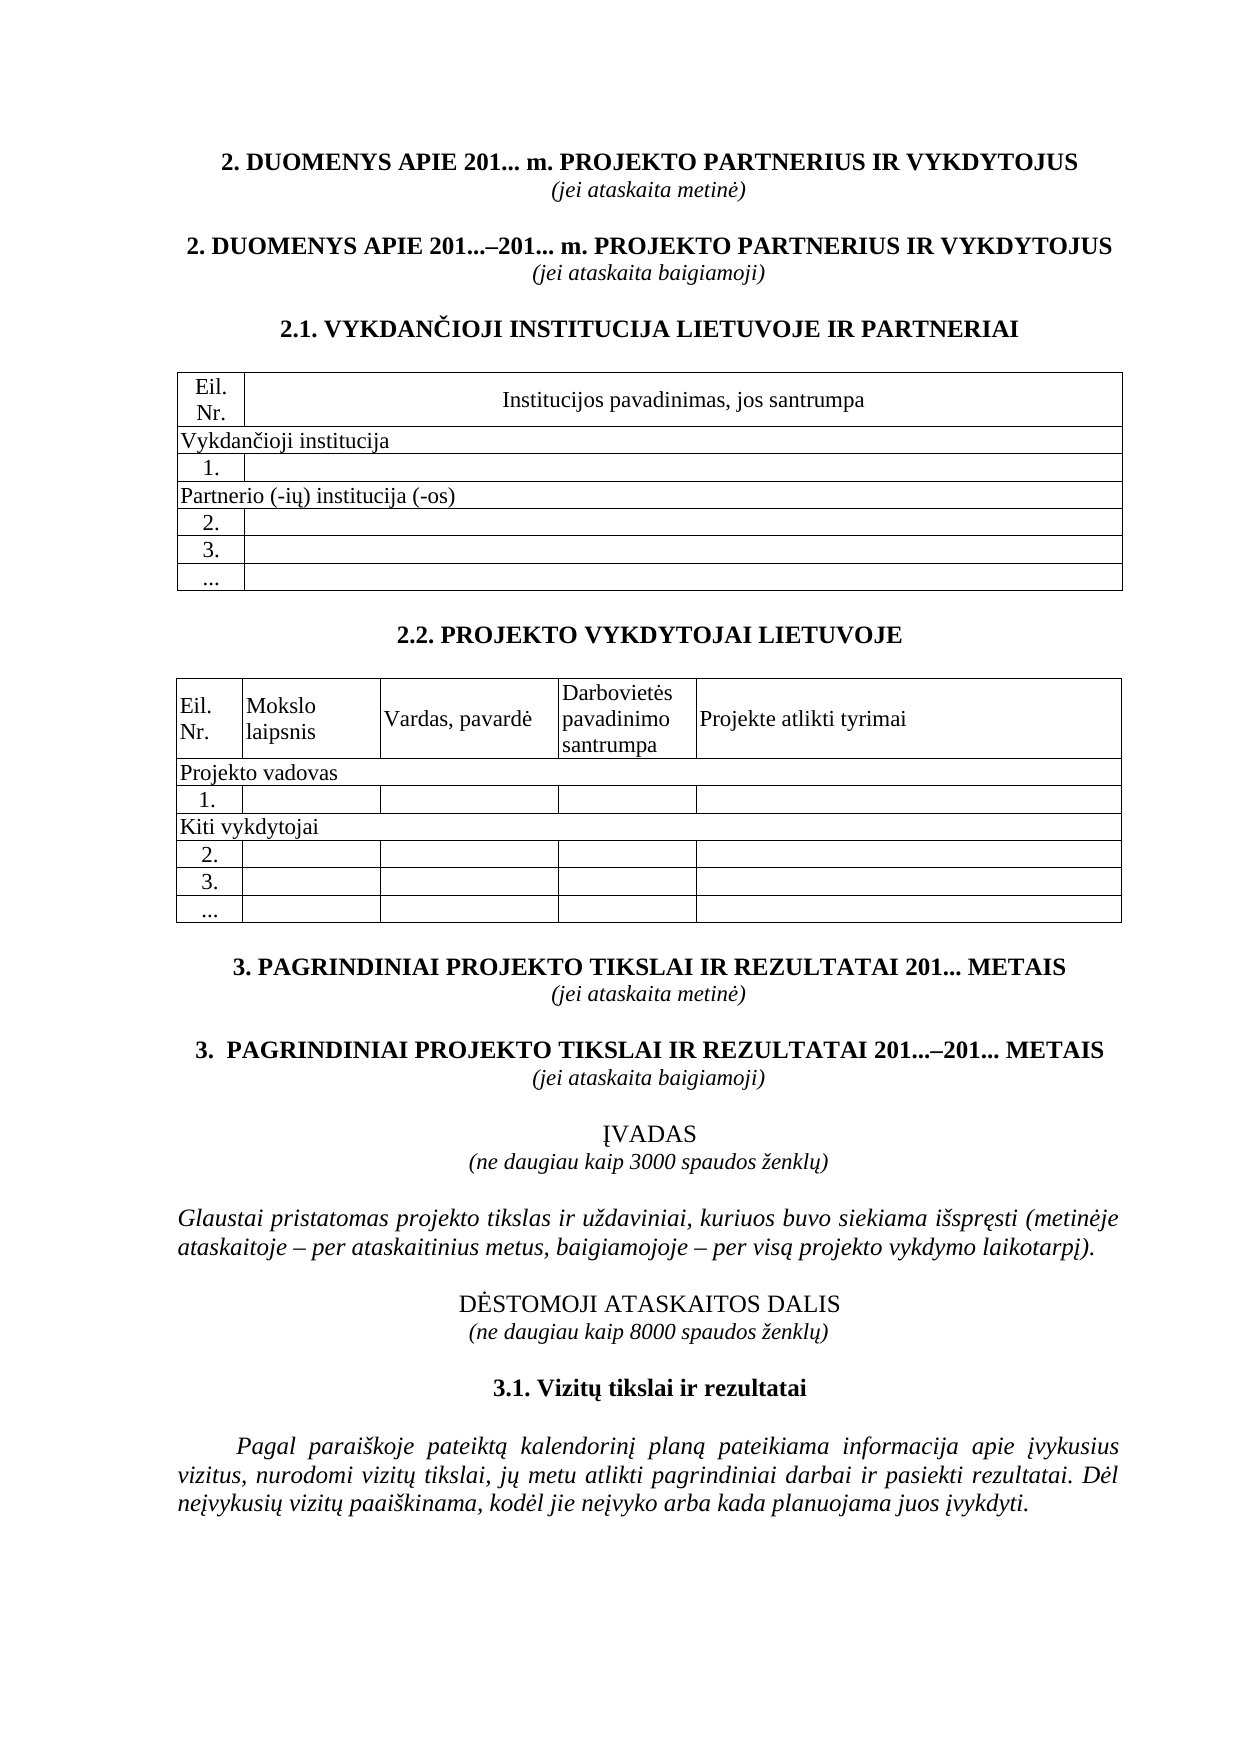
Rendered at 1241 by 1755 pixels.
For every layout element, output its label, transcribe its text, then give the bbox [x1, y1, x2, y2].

text (jei ataskaita baigiamoji) [177, 1064, 1122, 1091]
table_cell [559, 868, 696, 894]
table_cell [381, 896, 558, 922]
table_header Institucijos pavadinimas, jos santrumpa [245, 373, 1122, 426]
table_cell [697, 786, 1121, 812]
text ĮVADAS [177, 1119, 1122, 1148]
table_cell [245, 536, 1122, 563]
table_cell ... [177, 896, 242, 922]
text Glaustai pristatomas projekto tikslas ir uždaviniai, kuriuos buvo siekiama išspręsti (metinėje ataskaitoje – per ataskaitinius metus, baigiamojoje – per visą projekto vykdymo laikotarpį). [177, 1203, 1122, 1261]
table_cell [381, 841, 558, 867]
table_cell [243, 868, 380, 894]
table_cell [559, 786, 696, 812]
table_cell [245, 564, 1122, 590]
table_header Darbovietės pavadinimo santrumpa [559, 679, 696, 758]
text 2. DUOMENYS APIE 201...–201... m. PROJEKTO PARTNERIUS IR VYKDYTOJUS [177, 231, 1122, 259]
table_header Projekte atlikti tyrimai [697, 679, 1121, 758]
table_cell [243, 841, 380, 867]
text 3. PAGRINDINIAI PROJEKTO TIKSLAI IR REZULTATAI 201... METAIS [177, 952, 1122, 981]
text 3...PAGRINDINIAI PROJEKTO TIKSLAI IR REZULTATAI 201...–201... METAIS [177, 1036, 1122, 1064]
table_header Eil. Nr. [177, 679, 242, 758]
table_cell 1. [178, 454, 244, 481]
table_cell [697, 868, 1121, 894]
table_header Eil. Nr. [178, 373, 244, 426]
text (ne daugiau kaip 3000 spaudos ženklų) [177, 1148, 1122, 1174]
table_cell [697, 841, 1121, 867]
table_cell Projekto vadovas [177, 759, 1121, 785]
table_cell Vykdančioji institucija [178, 427, 1122, 453]
table_cell [381, 868, 558, 894]
table_cell 3. [178, 536, 244, 563]
text 3.1. Vizitų tikslai ir rezultatai [177, 1373, 1122, 1402]
table_cell [245, 454, 1122, 481]
text 2. DUOMENYS APIE 201... m. PROJEKTO PARTNERIUS IR VYKDYTOJUS [177, 147, 1122, 176]
table_cell [559, 841, 696, 867]
text 2.1. VYKDANČIOJI INSTITUCIJA LIETUVOJE IR PARTNERIAI [177, 314, 1122, 343]
table_cell [245, 509, 1122, 535]
table_cell 2. [178, 509, 244, 535]
table_cell ... [178, 564, 244, 590]
table_cell [559, 896, 696, 922]
table_cell Kiti vykdytojai [177, 814, 1121, 840]
text 2.2. PROJEKTO VYKDYTOJAI LIETUVOJE [177, 620, 1122, 649]
table_cell [243, 896, 380, 922]
table_cell [381, 786, 558, 812]
table_cell 2. [177, 841, 242, 867]
table_cell Partnerio (-ių) institucija (-os) [178, 482, 1122, 508]
text (jei ataskaita baigiamoji) [177, 259, 1122, 286]
text DĖSTOMOJI ATASKAITOS DALIS [177, 1289, 1122, 1318]
table_cell [697, 896, 1121, 922]
text (ne daugiau kaip 8000 spaudos ženklų) [177, 1318, 1122, 1345]
text (jei ataskaita metinė) [177, 176, 1122, 202]
table_cell 3. [177, 868, 242, 894]
text Pagal paraiškoje pateiktą kalendorinį planą pateikiama informacija apie įvykusius vizitus, nurodomi vizitų tikslai, jų metu atlikti pagrindiniai darbai ir pasiekti rezultatai. Dėl neįvykusių vizitų paaiškinama, kodėl jie neįvyko arba kada planuojama juos įvykdyti. [177, 1431, 1122, 1517]
table_header Mokslo laipsnis [243, 679, 380, 758]
table_cell [243, 786, 380, 812]
text (jei ataskaita metinė) [177, 981, 1122, 1007]
table_cell 1. [177, 786, 242, 812]
table_header Vardas, pavardė [381, 679, 558, 758]
